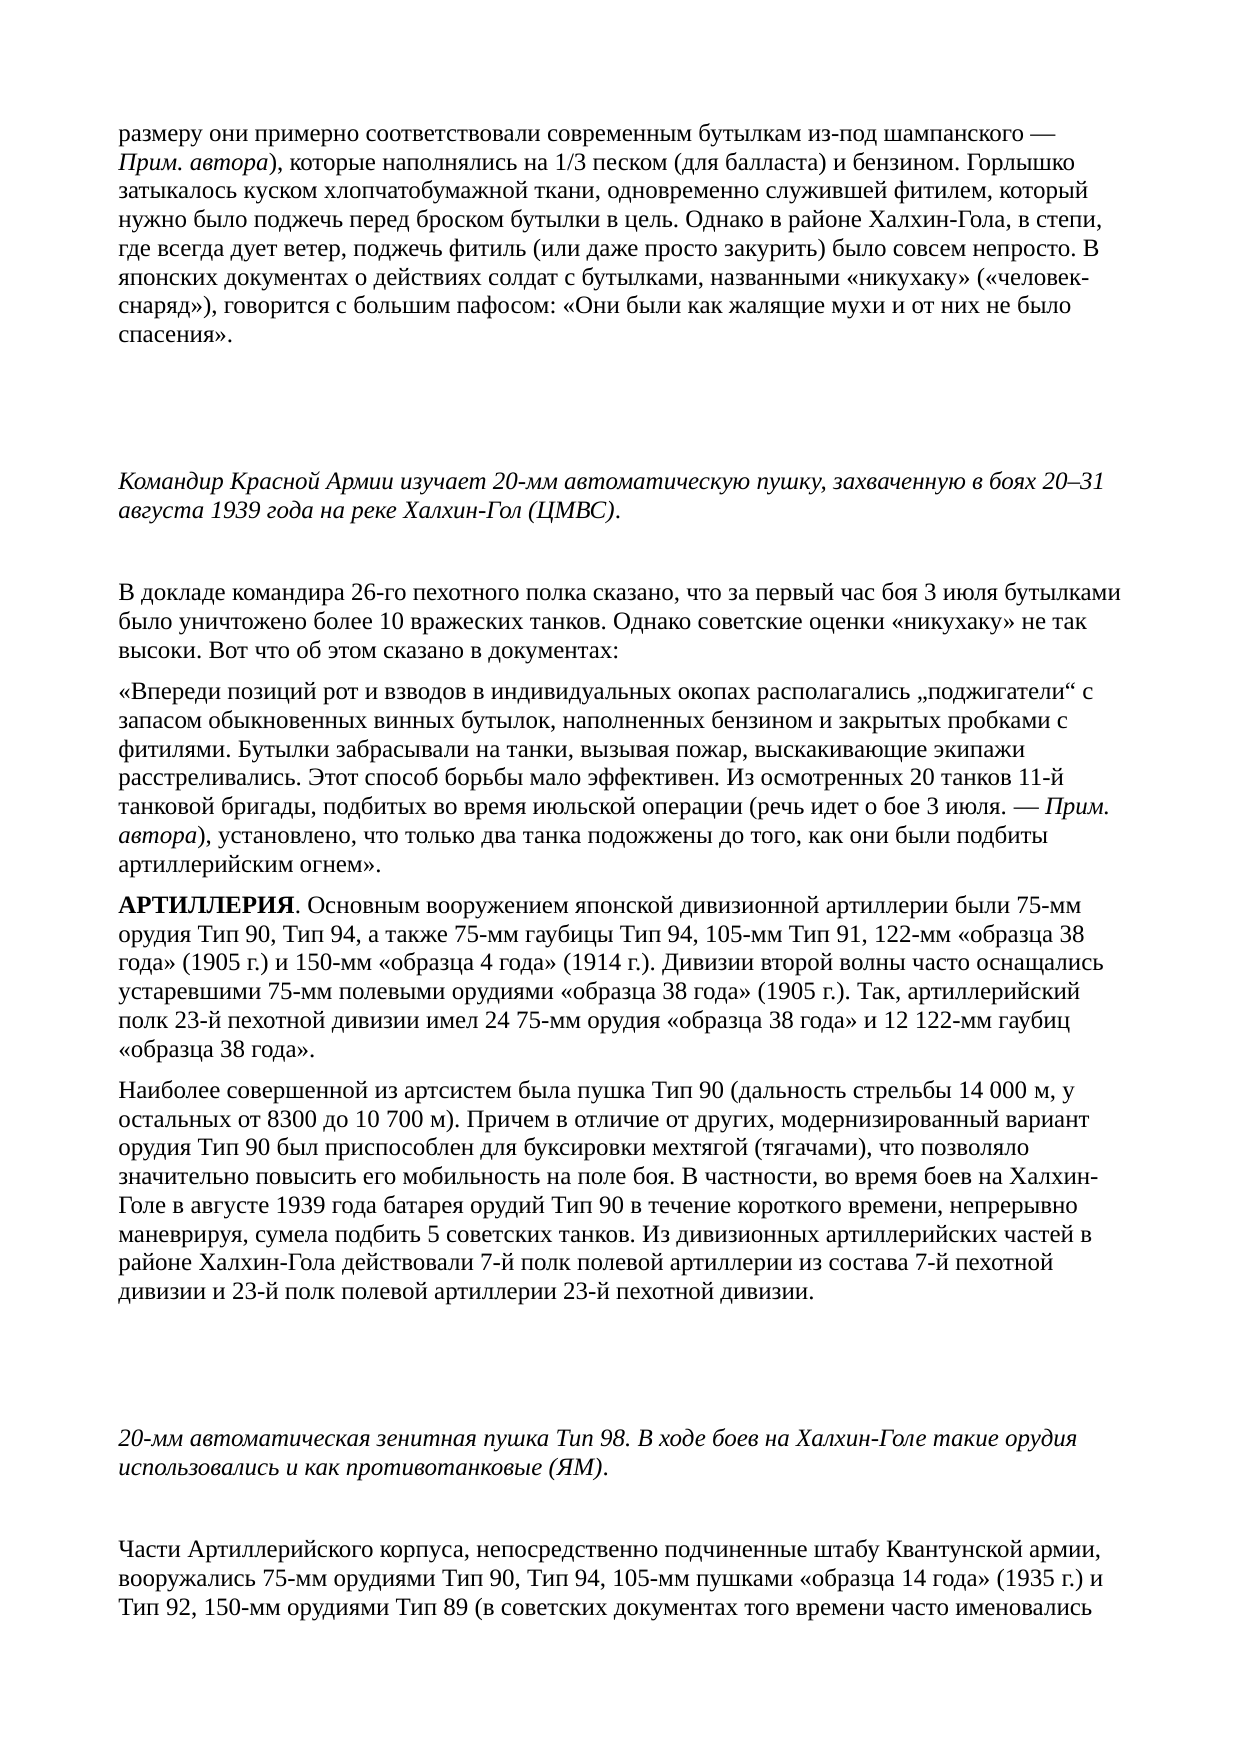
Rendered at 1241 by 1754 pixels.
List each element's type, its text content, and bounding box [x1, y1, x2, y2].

text АРТИЛЛЕРИЯ. Основным вооружением японской дивизионной артиллерии были 75-мм орудия Тип 90, Тип 94, а также 75-мм гаубицы Тип 94, 105-мм Тип 91, 122-мм «образца 38 года» (1905 г.) и 150-мм «образца 4 года» (1914 г.). Дивизии второй волны часто оснащались устаревшими 75-мм полевыми орудиями «образца 38 года» (1905 г.). Так, артиллерийский полк 23-й пехотной дивизии имел 24 75-мм орудия «образца 38 года» и 12 122-мм гаубиц «образца 38 года». [118, 890, 1122, 1062]
text Части Артиллерийского корпуса, непосредственно подчиненные штабу Квантунской армии, вооружались 75-мм орудиями Тип 90, Тип 94, 105-мм пушками «образца 14 года» (1935 г.) и Тип 92, 150-мм орудиями Тип 89 (в советских документах того времени часто именовались [118, 1534, 1122, 1621]
text 20-мм автоматическая зенитная пушка Тип 98. В ходе боев на Халхин-Голе такие орудия использовались и как противотанковые (ЯМ). [118, 1423, 1122, 1481]
text Командир Красной Армии изучает 20-мм автоматическую пушку, захваченную в боях 20–31 августа 1939 года на реке Халхин-Гол (ЦМВС). [118, 466, 1122, 524]
text размеру они примерно соответствовали современным бутылкам из-под шампанского — Прим. автора), которые наполнялись на 1/3 песком (для балласта) и бензином. Горлышко затыкалось куском хлопчатобумажной ткани, одновременно служившей фитилем, который нужно было поджечь перед броском бутылки в цель. Однако в районе Халхин-Гола, в степи, где всегда дует ветер, поджечь фитиль (или даже просто закурить) было совсем непросто. В японских документах о действиях солдат с бутылками, названными «никухаку» («человек-снаряд»), говорится с большим пафосом: «Они были как жалящие мухи и от них не было спасения». [118, 118, 1122, 348]
text В докладе командира 26-го пехотного полка сказано, что за первый час боя 3 июля бутылками было уничтожено более 10 вражеских танков. Однако советские оценки «никухаку» не так высоки. Вот что об этом сказано в документах: [118, 577, 1122, 664]
text Наиболее совершенной из артсистем была пушка Тип 90 (дальность стрельбы 14 000 м, у остальных от 8300 до 10 700 м). Причем в отличие от других, модернизированный вариант орудия Тип 90 был приспособлен для буксировки мехтягой (тягачами), что позволяло значительно повысить его мобильность на поле боя. В частности, во время боев на Халхин-Голе в августе 1939 года батарея орудий Тип 90 в течение короткого времени, непрерывно маневрируя, сумела подбить 5 советских танков. Из дивизионных артиллерийских частей в районе Халхин-Гола действовали 7-й полк полевой артиллерии из состава 7-й пехотной дивизии и 23-й полк полевой артиллерии 23-й пехотной дивизии. [118, 1075, 1122, 1305]
text «Впереди позиций рот и взводов в индивидуальных окопах располагались „поджигатели“ с запасом обыкновенных винных бутылок, наполненных бензином и закрытых пробками с фитилями. Бутылки забрасывали на танки, вызывая пожар, выскакивающие экипажи расстреливались. Этот способ борьбы мало эффективен. Из осмотренных 20 танков 11-й танковой бригады, подбитых во время июльской операции (речь идет о бое 3 июля. — Прим. автора), установлено, что только два танка подожжены до того, как они были подбиты артиллерийским огнем». [118, 676, 1122, 877]
